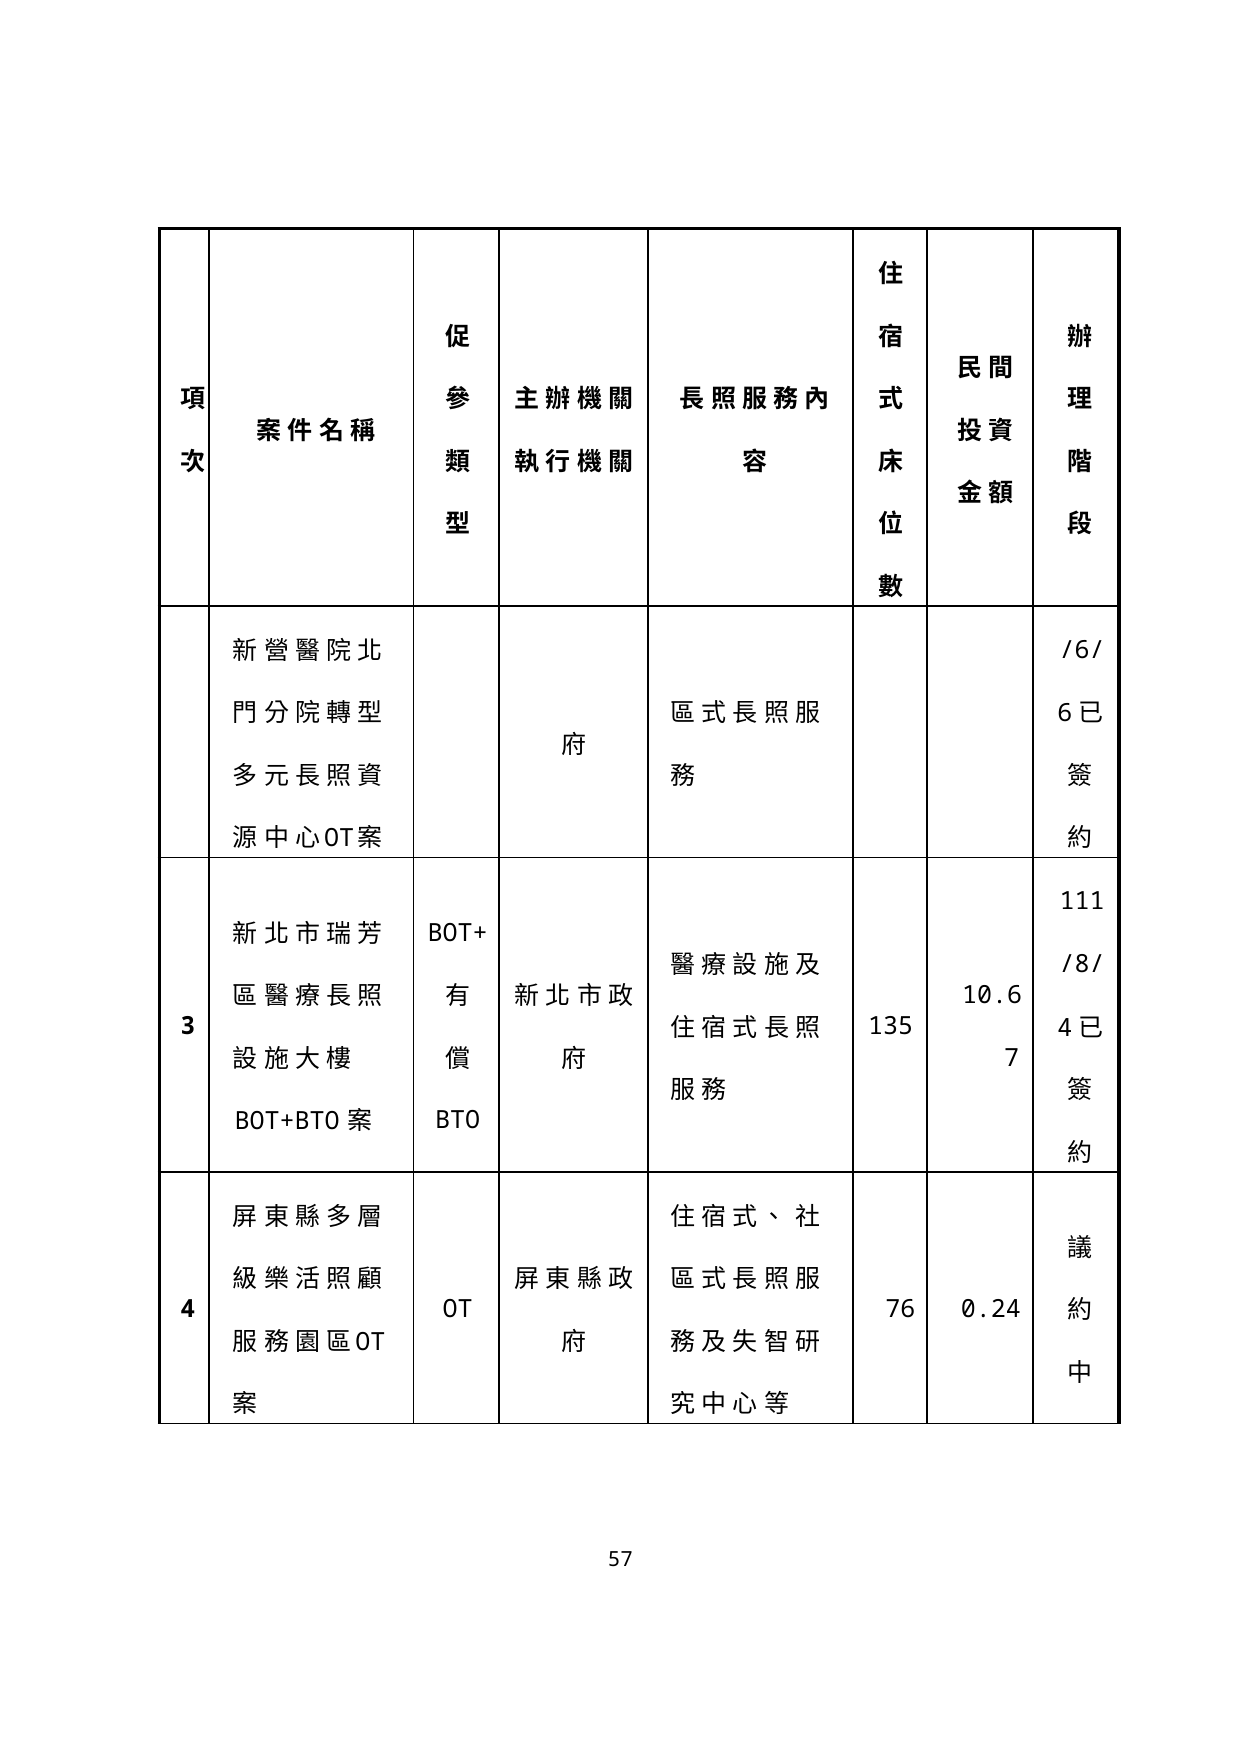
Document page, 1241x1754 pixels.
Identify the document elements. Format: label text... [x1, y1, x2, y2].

table_cell 住宿式、社區式長照服務及失智研究中心等 [649, 1173, 852, 1422]
table_header 主辦機關執行機關 [500, 230, 647, 605]
table_header 長照服務內容 [649, 230, 852, 605]
table_cell BOT+有償BTO [414, 858, 498, 1171]
table_cell 76 [854, 1173, 926, 1422]
table_cell [161, 607, 208, 857]
table_cell 府 [500, 607, 647, 857]
table_cell 屏東縣政府 [500, 1173, 647, 1422]
table_cell 屏東縣多層級樂活照顧服務園區OT案 [210, 1173, 413, 1422]
table_cell 醫療設施及住宿式長照服務 [649, 858, 852, 1171]
table_header 辦理階段 [1034, 230, 1117, 605]
table_cell /6/6已簽約 [1034, 607, 1117, 857]
table_header 項次 [161, 230, 208, 605]
table_header 促參類型 [414, 230, 498, 605]
table_cell 新北市瑞芳區醫療長照設施大樓BOT+BTO案 [210, 858, 413, 1171]
table_cell 0.24 [928, 1173, 1032, 1422]
table_cell 3 [161, 858, 208, 1171]
table_cell 區式長照服務 [649, 607, 852, 857]
table_cell OT [414, 1173, 498, 1422]
table_cell [414, 607, 498, 857]
table_cell [928, 607, 1032, 857]
table_cell 10.67 [928, 858, 1032, 1171]
table_cell 111/8/4已簽約 [1034, 858, 1117, 1171]
table_header 民間投資金額 [928, 230, 1032, 605]
table_cell 議約中 [1034, 1173, 1117, 1422]
table_cell 新北市政府 [500, 858, 647, 1171]
table_cell [854, 607, 926, 857]
table_cell 135 [854, 858, 926, 1171]
table_cell 4 [161, 1173, 208, 1422]
table_cell 新營醫院北門分院轉型多元長照資源中心OT案 [210, 607, 413, 857]
table_header 住宿式床位數 [854, 230, 926, 605]
table_header 案件名稱 [210, 230, 413, 605]
